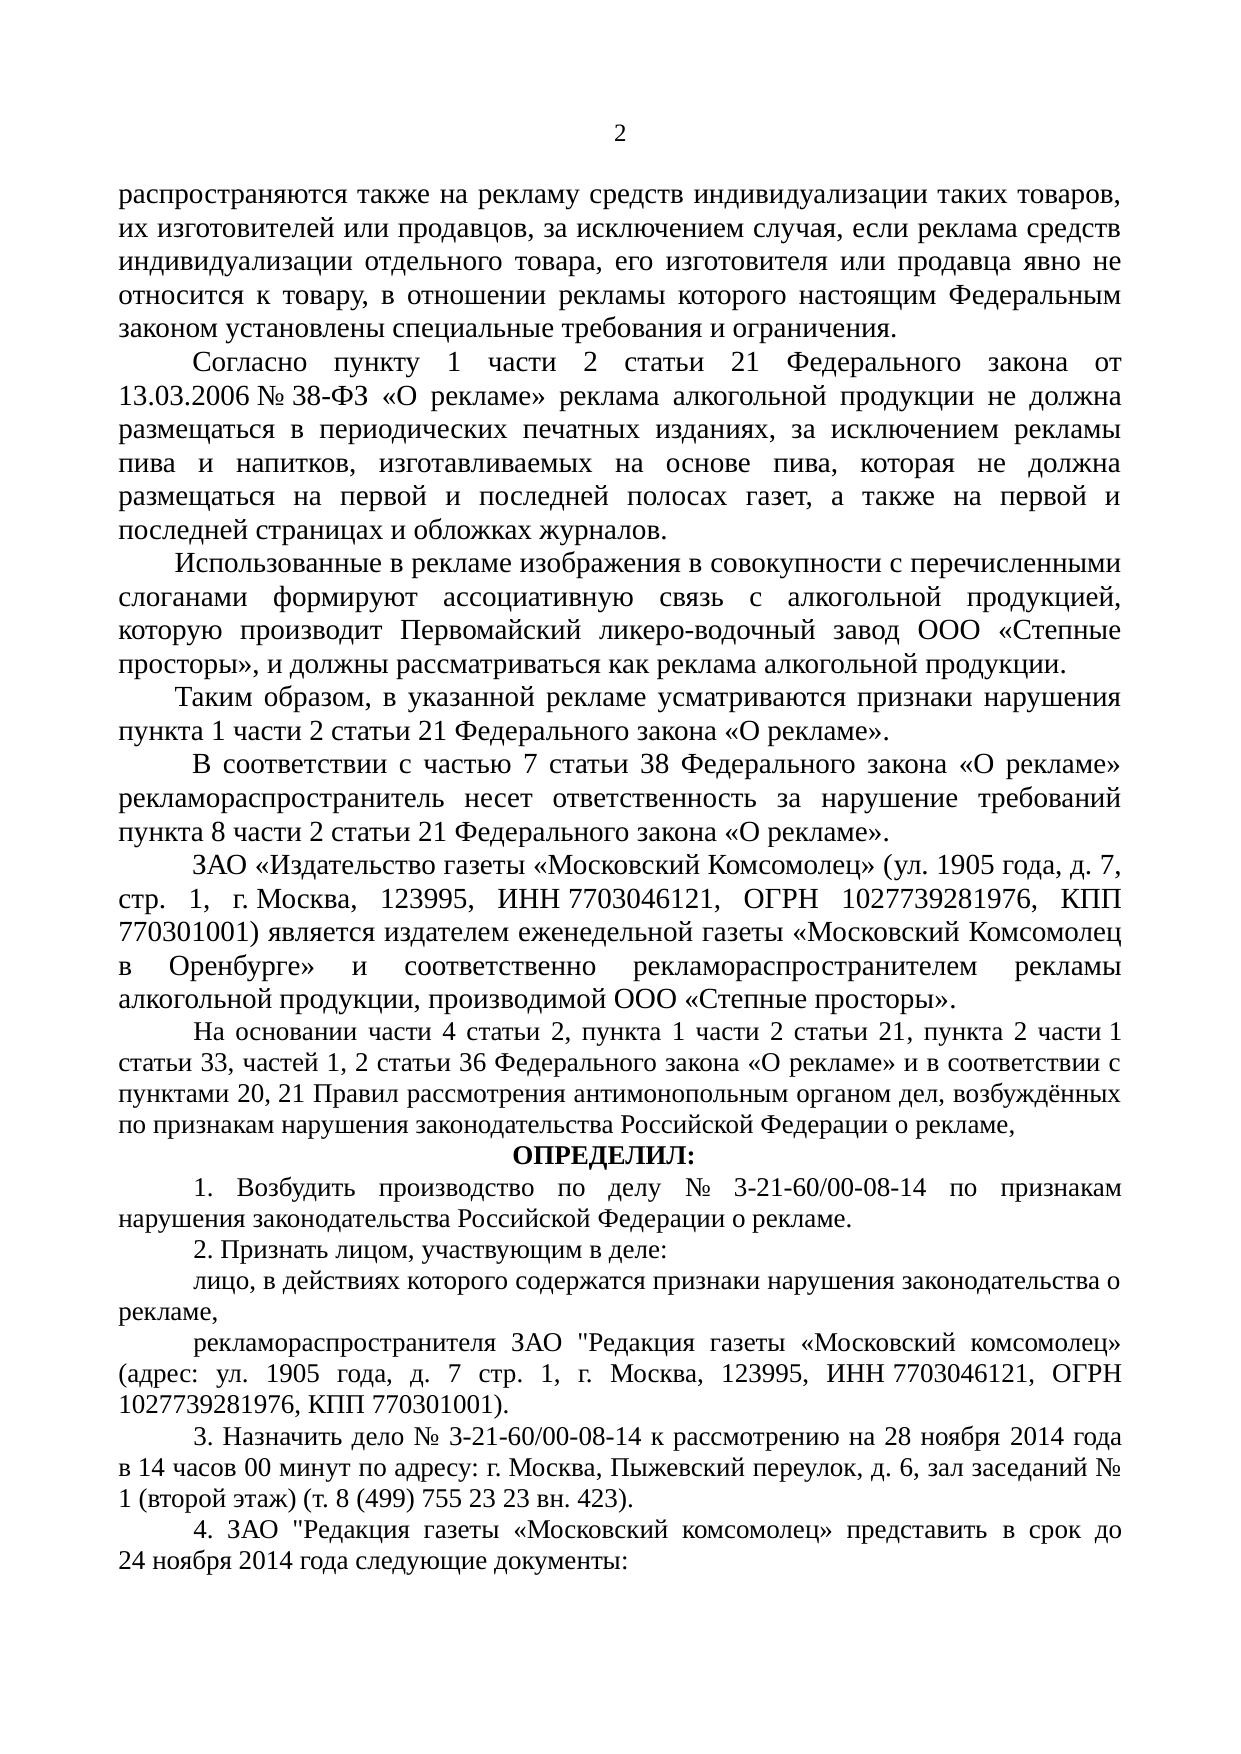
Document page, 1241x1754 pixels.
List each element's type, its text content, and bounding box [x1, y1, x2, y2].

text 2. Признать лицом, участвующим в деле: [118, 1233, 1122, 1264]
text лицо, в действиях которого содержатся признаки нарушения законодательства о рекламе, [118, 1264, 1122, 1326]
text В соответствии с частью 7 статьи 38 Федерального закона «О рекламе» рекламораспространитель несет ответственность за нарушение требований пункта 8 части 2 статьи 21 Федерального закона «О рекламе». [118, 747, 1122, 847]
text рекламораспространителя ЗАО "Редакция газеты «Московский комсомолец» (адрес: ул. 1905 года, д. 7 стр. 1, г. Москва, 123995, ИНН 7703046121, ОГРН 1027739281976, КПП 770301001). [118, 1326, 1122, 1420]
text 4. ЗАО "Редакция газеты «Московский комсомолец» представить в срок до 24 ноября 2014 года следующие документы: [118, 1513, 1122, 1576]
text Использованные в рекламе изображения в совокупности с перечисленными слоганами формируют ассоциативную связь с алкогольной продукцией, которую производит Первомайский ликеро-водочный завод ООО «Степные просторы», и должны рассматриваться как реклама алкогольной продукции. [118, 545, 1122, 679]
text ЗАО «Издательство газеты «Московский Комсомолец» (ул. 1905 года, д. 7, стр. 1, г. Москва, 123995, ИНН 7703046121, ОГРН 1027739281976, КПП 770301001) является издателем еженедельной газеты «Московский Комсомолец в Оренбурге» и соответственно рекламораспространителем рекламы алкогольной продукции, производимой ООО «Степные просторы». [118, 847, 1122, 1015]
text 3. Назначить дело № 3-21-60/00-08-14 к рассмотрению на 28 ноября 2014 года в 14 часов 00 минут по адресу: г. Москва, Пыжевский переулок, д. 6, зал заседаний № 1 (второй этаж) (т. 8 (499) 755 23 23 вн. 423). [118, 1420, 1122, 1513]
text 1. Возбудить производство по делу № 3-21-60/00-08-14 по признакам нарушения законодательства Российской Федерации о рекламе. [118, 1171, 1122, 1233]
text На основании части 4 статьи 2, пункта 1 части 2 статьи 21, пункта 2 части 1 статьи 33, частей 1, 2 статьи 36 Федерального закона «О рекламе» и в соответствии с пунктами 20, 21 Правил рассмотрения антимонопольным органом дел, возбуждённых по признакам нарушения законодательства Российской Федерации о рекламе, [118, 1015, 1122, 1139]
text ОПРЕДЕЛИЛ: [487, 1139, 1122, 1171]
text распространяются также на рекламу средств индивидуализации таких товаров, их изготовителей или продавцов, за исключением случая, если реклама средств индивидуализации отдельного товара, его изготовителя или продавца явно не относится к товару, в отношении рекламы которого настоящим Федеральным законом установлены специальные требования и ограничения. [118, 176, 1122, 344]
text Согласно пункту 1 части 2 статьи 21 Федерального закона от 13.03.2006 № 38-ФЗ «О рекламе» реклама алкогольной продукции не должна размещаться в периодических печатных изданиях, за исключением рекламы пива и напитков, изготавливаемых на основе пива, которая не должна размещаться на первой и последней полосах газет, а также на первой и последней страницах и обложках журналов. [118, 344, 1122, 545]
text Таким образом, в указанной рекламе усматриваются признаки нарушения пункта 1 части 2 статьи 21 Федерального закона «О рекламе». [118, 679, 1122, 747]
